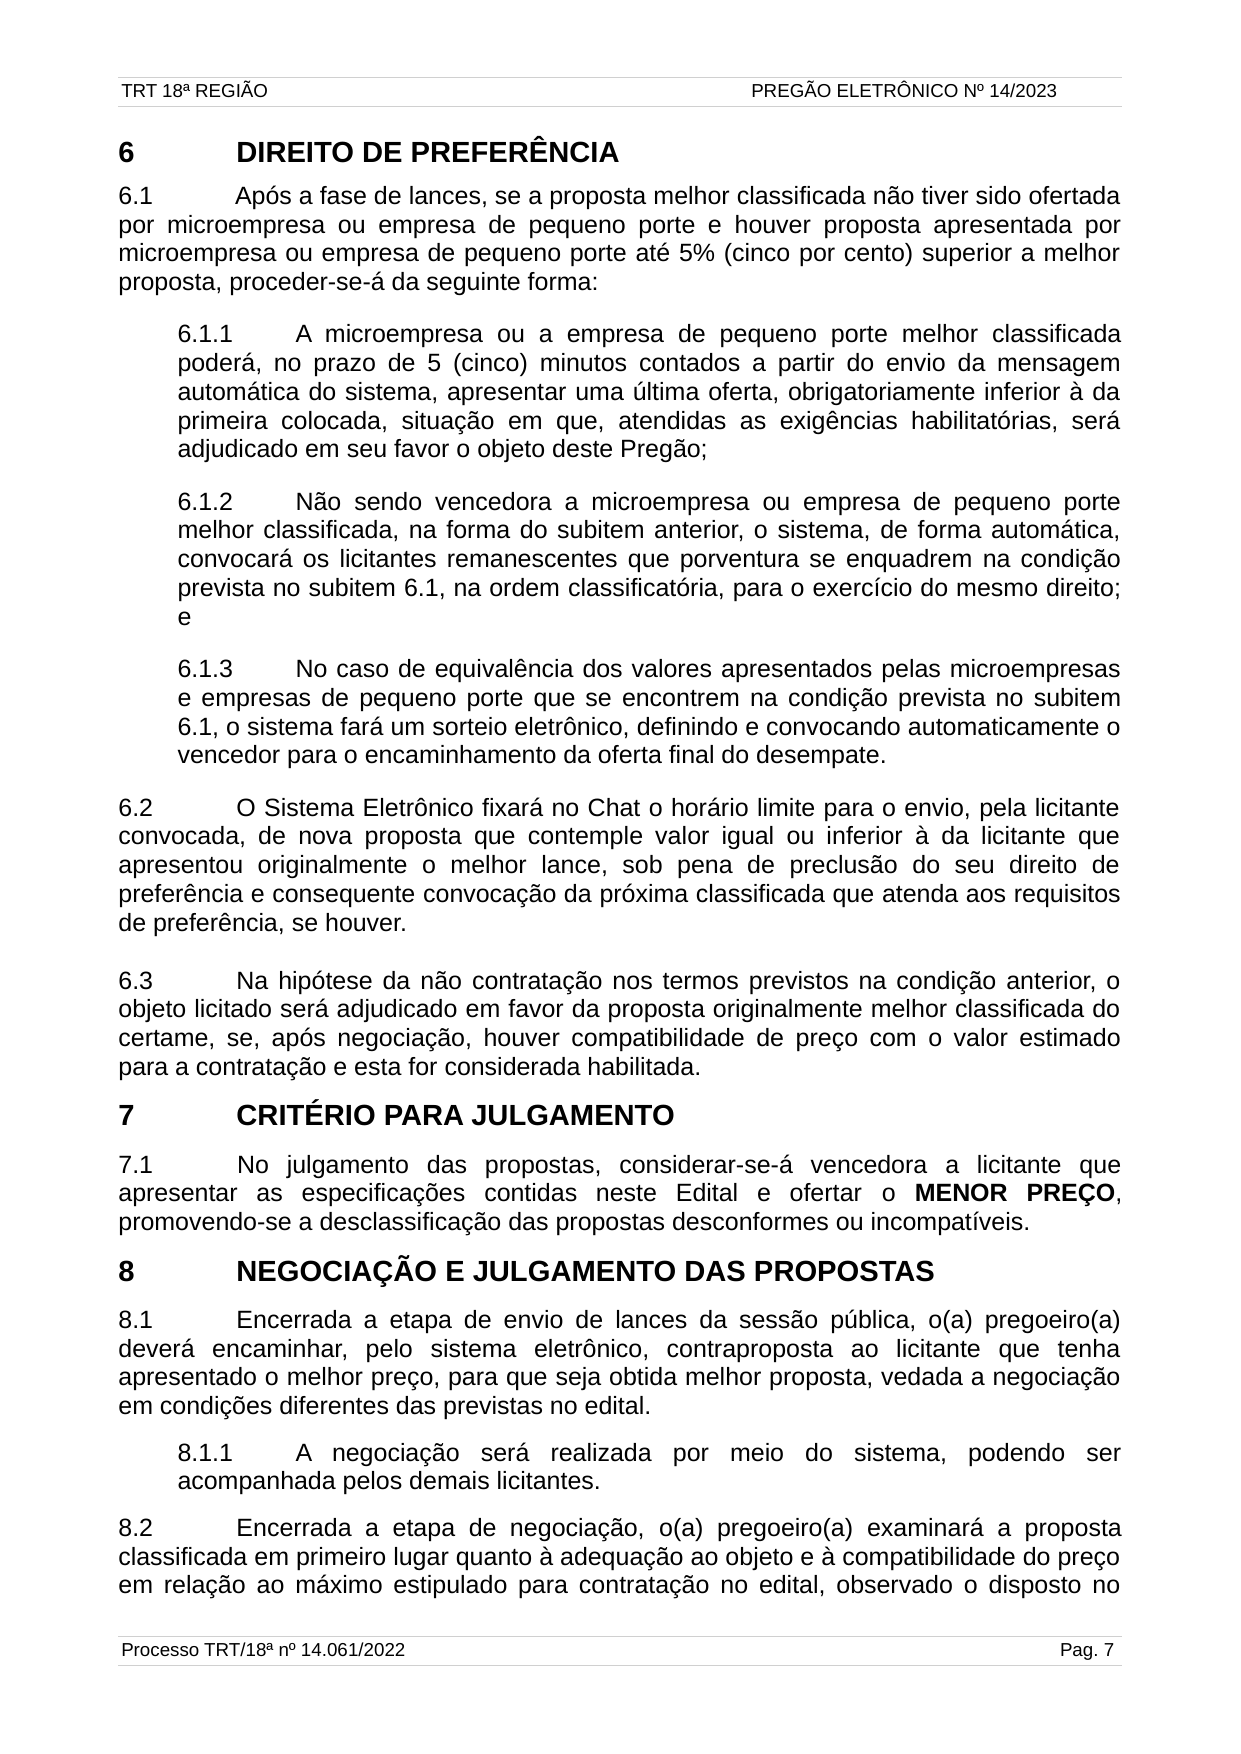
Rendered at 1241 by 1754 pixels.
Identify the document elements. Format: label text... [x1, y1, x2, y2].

text 7.1 No julgamento das propostas, considerar-se-á vencedora a licitante que apresentar as especificações contidas neste Edital e ofertar o MENOR PREÇO, promovendo-se a desclassificação das propostas desconformes ou incompatíveis. [118, 1150, 1122, 1236]
text 8 NEGOCIAÇÃO E JULGAMENTO DAS PROPOSTAS [118, 1254, 1122, 1287]
text 8.1 Encerrada a etapa de envio de lances da sessão pública, o(a) pregoeiro(a) deverá encaminhar, pelo sistema eletrônico, contraproposta ao licitante que tenha apresentado o melhor preço, para que seja obtida melhor proposta, vedada a negociação em condições diferentes das previstas no edital. [118, 1305, 1122, 1420]
text 6.3 Na hipótese da não contratação nos termos previstos na condição anterior, o objeto licitado será adjudicado em favor da proposta originalmente melhor classificada do certame, se, após negociação, houver compatibilidade de preço com o valor estimado para a contratação e esta for considerada habilitada. [118, 966, 1122, 1081]
text 6.1.1 A microempresa ou a empresa de pequeno porte melhor classificada poderá, no prazo de 5 (cinco) minutos contados a partir do envio da mensagem automática do sistema, apresentar uma última oferta, obrigatoriamente inferior à da primeira colocada, situação em que, atendidas as exigências habilitatórias, será adjudicado em seu favor o objeto deste Pregão; [177, 319, 1122, 463]
list 6.1.3 No caso de equivalência dos valores apresentados pelas microempresas e empresas de pequeno porte que se encontrem na condição prevista no subitem 6.1, o sistema fará um sorteio eletrônico, definindo e convocando automaticamente o vencedor para o encaminhamento da oferta final do desempate. [177, 654, 1122, 769]
text 6 DIREITO DE PREFERÊNCIA [118, 136, 1122, 169]
text 8.1.1 A negociação será realizada por meio do sistema, podendo ser acompanhada pelos demais licitantes. [177, 1438, 1122, 1495]
text 8.2 Encerrada a etapa de negociação, o(a) pregoeiro(a) examinará a proposta classificada em primeiro lugar quanto à adequação ao objeto e à compatibilidade do preço em relação ao máximo estipulado para contratação no edital, observado o disposto no [118, 1513, 1122, 1599]
text 7 CRITÉRIO PARA JULGAMENTO [118, 1098, 1122, 1132]
text 6.1.2 Não sendo vencedora a microempresa ou empresa de pequeno porte melhor classificada, na forma do subitem anterior, o sistema, de forma automática, convocará os licitantes remanescentes que porventura se enquadrem na condição prevista no subitem 6.1, na ordem classificatória, para o exercício do mesmo direito; e [177, 487, 1122, 630]
text 6.2 O Sistema Eletrônico fixará no Chat o horário limite para o envio, pela licitante convocada, de nova proposta que contemple valor igual ou inferior à da licitante que apresentou originalmente o melhor lance, sob pena de preclusão do seu direito de preferência e consequente convocação da próxima classificada que atenda aos requisitos de preferência, se houver. [118, 792, 1122, 936]
text 6.1 Após a fase de lances, se a proposta melhor classificada não tiver sido ofertada por microempresa ou empresa de pequeno porte e houver proposta apresentada por microempresa ou empresa de pequeno porte até 5% (cinco por cento) superior a melhor proposta, proceder-se-á da seguinte forma: [118, 181, 1122, 296]
